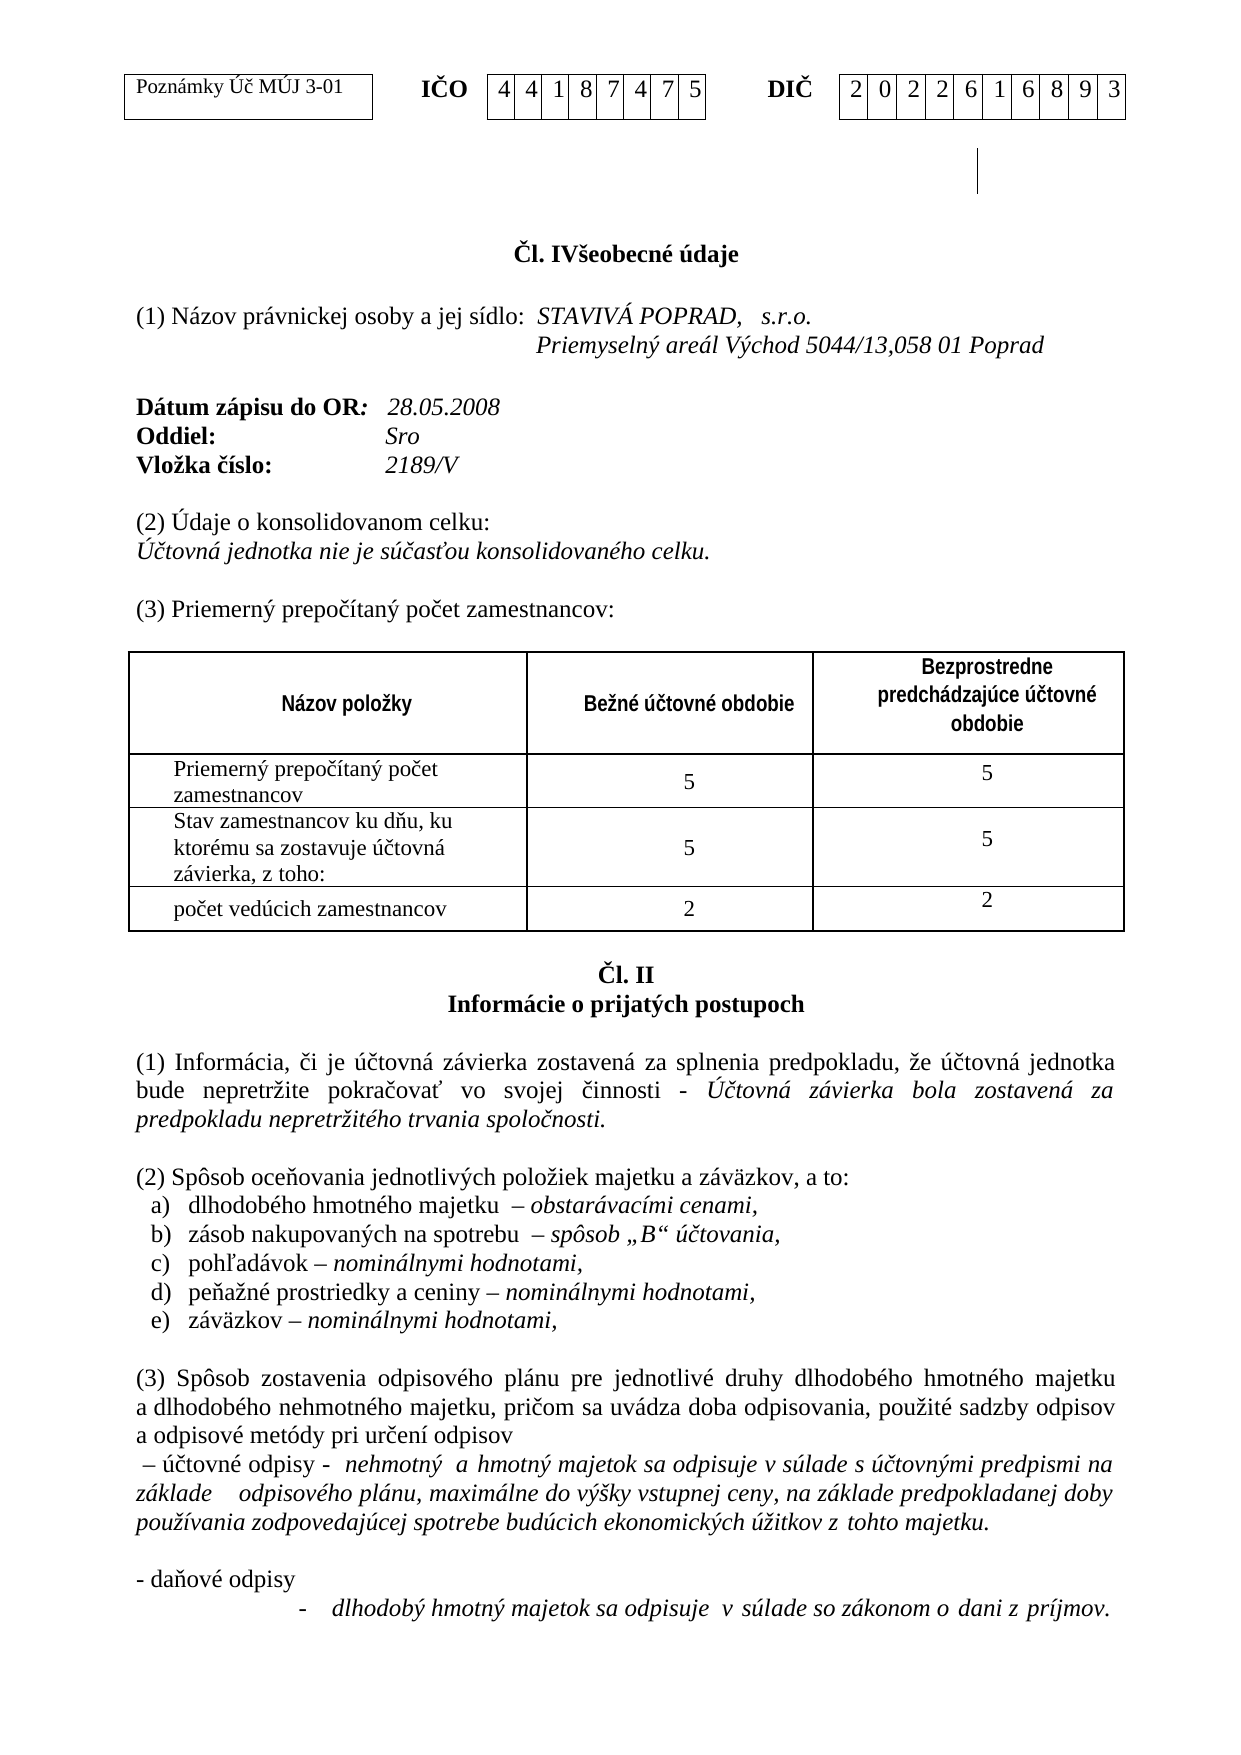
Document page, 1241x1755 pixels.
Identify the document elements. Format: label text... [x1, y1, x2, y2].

table_cell 5 [528, 755, 812, 807]
table_header [875, 148, 906, 194]
text (1) Názov právnickej osoby a jej sídlo: STAVIVÁ POPRAD, s.r.o. [136, 301, 1116, 330]
table_header [617, 194, 647, 239]
table_header [490, 194, 524, 239]
list záväzkov – nominálnymi hodnotami, [151, 1305, 1116, 1334]
table_header Bezprostredne predchádzajúce účtovné obdobie [814, 653, 1123, 752]
text (3) Priemerný prepočítaný počet zamestnancov: [136, 594, 1116, 622]
text (3) Spôsob zostavenia odpisového plánu pre jednotlivé druhy dlhodobého hmotného majetku a dlhodobého nehmotného majetku, pričom sa uvádza doba odpisovania, použité sadzby odpisov a odpisové metódy pri určení odpisov [136, 1363, 1116, 1449]
table_cell 5 [814, 808, 1123, 886]
text Priemyselný areál Východ 5044/13,058 01 Poprad [136, 330, 1116, 359]
table_header Bežné účtovné obdobie [528, 653, 812, 752]
text - daňové odpisy [136, 1564, 1116, 1593]
table_header [647, 194, 681, 239]
table_cell počet vedúcich zamestnancov [130, 887, 526, 929]
list zásob nakupovaných na spotrebu – spôsob „B“ účtovania, [151, 1219, 1116, 1248]
table_cell Priemerný prepočítaný počet zamestnancov [130, 755, 526, 807]
table_header [554, 194, 591, 239]
table_header [249, 148, 845, 194]
text Dátum zápisu do OR: 28.05.2008 [136, 392, 1116, 421]
text Účtovná jednotka nie je súčasťou konsolidovaného celku. [136, 536, 1116, 565]
table_header [736, 194, 762, 239]
text Čl. II [136, 960, 1116, 989]
table_header [930, 148, 953, 194]
table_cell 5 [528, 808, 812, 886]
text Čl. IVšeobecné údaje [136, 239, 1116, 268]
text Oddiel: Sro [136, 421, 1116, 450]
table_header [681, 194, 709, 239]
text (2) Údaje o konsolidovanom celku: [136, 507, 1116, 536]
table_header [978, 148, 1003, 194]
table_header [953, 148, 977, 194]
list dlhodobého hmotného majetku – obstarávacími cenami, [151, 1190, 1116, 1219]
list pohľadávok – nominálnymi hodnotami, [151, 1248, 1116, 1277]
table_header [845, 148, 875, 194]
text Vložka číslo: 2189/V [136, 450, 1116, 479]
table_cell 2 [814, 887, 1123, 929]
table_header [591, 194, 617, 239]
table_cell Stav zamestnancov ku dňu, ku ktorému sa zostavuje účtovná závierka, z toho: [130, 808, 526, 886]
text (2) Spôsob oceňovania jednotlivých položiek majetku a záväzkov, a to: [136, 1162, 1116, 1190]
table_header [906, 148, 929, 194]
text (1) Informácia, či je účtovná závierka zostavená za splnenia predpokladu, že účtovná jednotka bude nepretržite pokračovať vo svojej činnosti - Účtovná závierka bola zostavená za predpokladu nepretržitého trvania spoločnosti. [136, 1047, 1116, 1133]
text – účtovné odpisy - nehmotný a hmotný majetok sa odpisuje v súlade s účtovnými predpismi na základe odpisového plánu, maximálne do výšky vstupnej ceny, na základe predpokladanej doby používania zodpovedajúcej spotrebe budúcich ekonomických úžitkov z tohto majetku. [136, 1449, 1116, 1535]
list peňažné prostriedky a ceniny – nominálnymi hodnotami, [151, 1277, 1116, 1305]
text Informácie o prijatých postupoch [136, 989, 1116, 1018]
table_header Názov položky [130, 653, 526, 752]
table_header [709, 194, 736, 239]
text - dlhodobý hmotný majetok sa odpisuje v súlade so zákonom o dani z príjmov. [136, 1593, 1116, 1622]
table_cell 5 [814, 755, 1123, 807]
table_header [524, 194, 554, 239]
table_cell 2 [528, 887, 812, 929]
